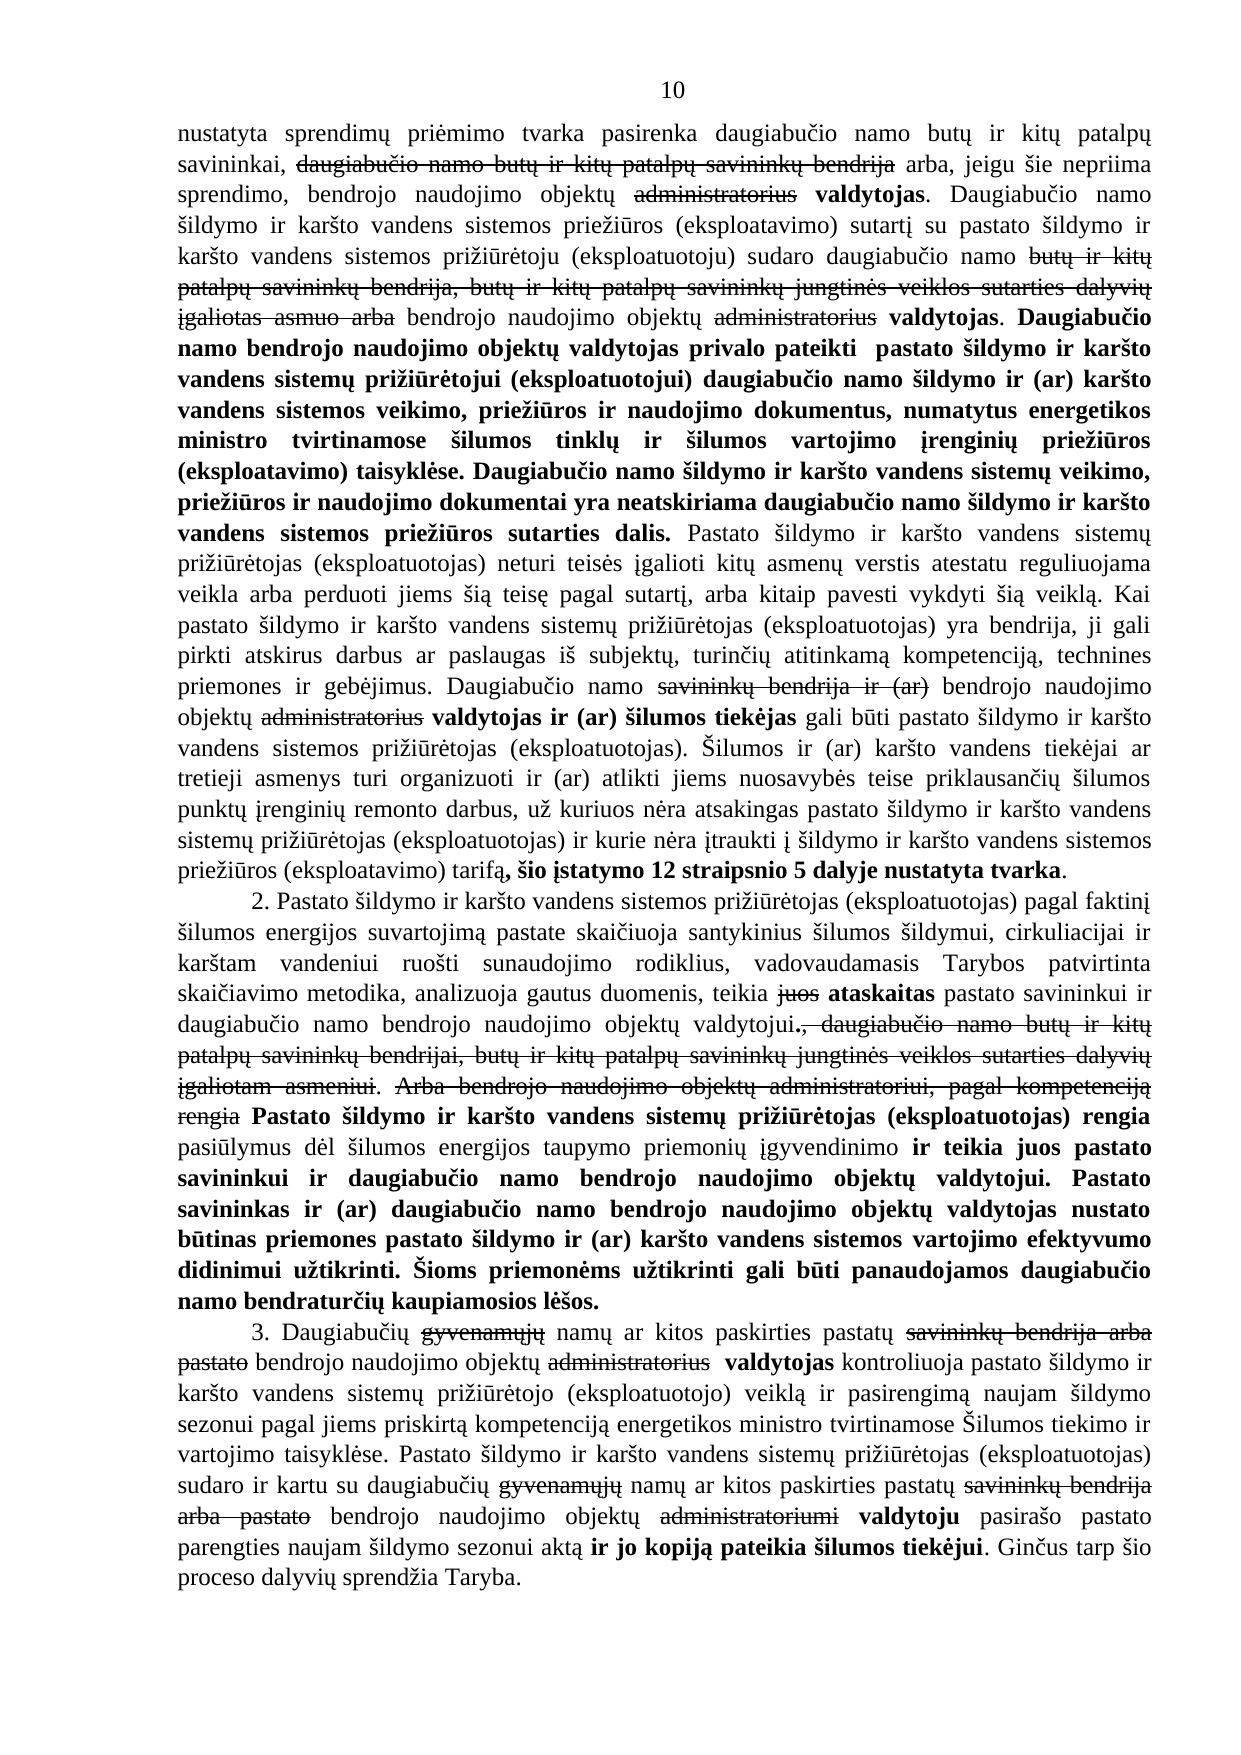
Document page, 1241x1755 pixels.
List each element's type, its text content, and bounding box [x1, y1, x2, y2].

text 3. Daugiabučių gyvenamųjų namų ar kitos paskirties pastatų savininkų bendrija arba pastato bendrojo naudojimo objektų administratorius valdytojas kontroliuoja pastato šildymo ir karšto vandens sistemų prižiūrėtojo (eksploatuotojo) veiklą ir pasirengimą naujam šildymo sezonui pagal jiems priskirtą kompetenciją energetikos ministro tvirtinamose Šilumos tiekimo ir vartojimo taisyklėse. Pastato šildymo ir karšto vandens sistemų prižiūrėtojas (eksploatuotojas) sudaro ir kartu su daugiabučių gyvenamųjų namų ar kitos paskirties pastatų savininkų bendrija arba pastato bendrojo naudojimo objektų administratoriumi valdytoju pasirašo pastato parengties naujam šildymo sezonui aktą ir jo kopiją pateikia šilumos tiekėjui. Ginčus tarp šio proceso dalyvių sprendžia Taryba. [177, 1317, 1152, 1591]
text 1. Prie šilumos tiekimo sistemos prijungtas daugiabučio namo šildymo ir karšto vandens sistemas, bendrosios dalinės nuosavybės teise priklausančias butų ir kitų patalpų savininkams, taip pat šilumos punktus, tiek nuosavybės teise priklausančius šilumos ir (ar) karšto vandens tiekėjui ar tretiesiems asmenims, tiek butų ir kitų patalpų savininkams, turi prižiūrėti (eksploatuoti) pastato šildymo ir karšto vandens sistemos prižiūrėtojas (eksploatuotojas). Teisę reguliuoti (nuotoliniu būdu ar kitaip daryti įtaką) namo šilumos punkto įrenginių darbą, laikydamasis nustatytų higienos normų, turi tik pastato šildymo ir karšto vandens sistemos prižiūrėtojas (eksploatuotojas) arba atitinkamą kvalifikaciją turintys daugiabučio namo bendrijos atstovas ar daugiabučio namo butų ir kitų patalpų savininkų išrinktas jų įgaliotas atstovas. Daugiabučio namo šilumos punktus, nuosavybės teise priklausančius šilumos ir (ar) karšto vandens tiekėjui ar tretiesiems asmenims, pastato šildymo ir karšto vandens sistemos prižiūrėtojas (eksploatuotojas) prižiūri (eksploatuoja) ir prireikus informuoja šilumos ir (ar) karšto vandens tiekėjus ar trečiuosius asmenis apie jiems nuosavybės teise priklausančių šilumos punktų įrenginių techninę būklę ir jų atitiktį teisės aktuose nustatytiems daugiabučio namo šildymo ir karšto vandens sistemų privalomiesiems reikalavimams šio įstatymo pagrindu, nesudarydamas atskirų sutarčių su šilumos punktų savininkais. Pastato šildymo ir karšto vandens sistemos prižiūrėtojas (eksploatuotojas) savo prievoles vykdo apdairiai, sąžiningai ir atsižvelgdamas į šilumos ir (ar) karšto vandens vartotojų interesais interesus. Pastato šildymo ir karšto vandens sistemos prižiūrėtoją (eksploatuotoją) Civilinio kodekso 4.85 straipsnyje nustatyta sprendimų priėmimo tvarka pasirenka daugiabučio namo butų ir kitų patalpų savininkai, daugiabučio namo butų ir kitų patalpų savininkų bendrija arba, jeigu šie nepriima sprendimo, bendrojo naudojimo objektų administratorius valdytojas. Daugiabučio namo šildymo ir karšto vandens sistemos priežiūros (eksploatavimo) sutartį su pastato šildymo ir karšto vandens sistemos prižiūrėtoju (eksploatuotoju) sudaro daugiabučio namo butų ir kitų patalpų savininkų bendrija, butų ir kitų patalpų savininkų jungtinės veiklos sutarties dalyvių įgaliotas asmuo arba bendrojo naudojimo objektų administratorius valdytojas. Daugiabučio namo bendrojo naudojimo objektų valdytojas privalo pateikti pastato šildymo ir karšto vandens sistemų prižiūrėtojui (eksploatuotojui) daugiabučio namo šildymo ir (ar) karšto vandens sistemos veikimo, priežiūros ir naudojimo dokumentus, numatytus energetikos ministro tvirtinamose šilumos tinklų ir šilumos vartojimo įrenginių priežiūros (eksploatavimo) taisyklėse. Daugiabučio namo šildymo ir karšto vandens sistemų veikimo, priežiūros ir naudojimo dokumentai yra neatskiriama daugiabučio namo šildymo ir karšto vandens sistemos priežiūros sutarties dalis. Pastato šildymo ir karšto vandens sistemų prižiūrėtojas (eksploatuotojas) neturi teisės įgalioti kitų asmenų verstis atestatu reguliuojama veikla arba perduoti jiems šią teisę pagal sutartį, arba kitaip pavesti vykdyti šią veiklą. Kai pastato šildymo ir karšto vandens sistemų prižiūrėtojas (eksploatuotojas) yra bendrija, ji gali pirkti atskirus darbus ar paslaugas iš subjektų, turinčių atitinkamą kompetenciją, technines priemones ir gebėjimus. Daugiabučio namo savininkų bendrija ir (ar) bendrojo naudojimo objektų administratorius valdytojas ir (ar) šilumos tiekėjas gali būti pastato šildymo ir karšto vandens sistemos prižiūrėtojas (eksploatuotojas). Šilumos ir (ar) karšto vandens tiekėjai ar tretieji asmenys turi organizuoti ir (ar) atlikti jiems nuosavybės teise priklausančių šilumos punktų įrenginių remonto darbus, už kuriuos nėra atsakingas pastato šildymo ir karšto vandens sistemų prižiūrėtojas (eksploatuotojas) ir kurie nėra įtraukti į šildymo ir karšto vandens sistemos priežiūros (eksploatavimo) tarifą, šio įstatymo 12 straipsnio 5 dalyje nustatyta tvarka. [177, 118, 1152, 287]
text 2. Pastato šildymo ir karšto vandens sistemos prižiūrėtojas (eksploatuotojas) pagal faktinį šilumos energijos suvartojimą pastate skaičiuoja santykinius šilumos šildymui, cirkuliacijai ir karštam vandeniui ruošti sunaudojimo rodiklius, vadovaudamasis Tarybos patvirtinta skaičiavimo metodika, analizuoja gautus duomenis, teikia juos ataskaitas pastato savininkui ir daugiabučio namo bendrojo naudojimo objektų valdytojui., daugiabučio namo butų ir kitų patalpų savininkų bendrijai, butų ir kitų patalpų savininkų jungtinės veiklos sutarties dalyvių įgaliotam asmeniui. Arba bendrojo naudojimo objektų administratoriui, pagal kompetenciją rengia Pastato šildymo ir karšto vandens sistemų prižiūrėtojas (eksploatuotojas) rengia pasiūlymus dėl šilumos energijos taupymo priemonių įgyvendinimo ir teikia juos pastato savininkui ir daugiabučio namo bendrojo naudojimo objektų valdytojui. Pastato savininkas ir (ar) daugiabučio namo bendrojo naudojimo objektų valdytojas nustato būtinas priemones pastato šildymo ir (ar) karšto vandens sistemos vartojimo efektyvumo didinimui užtikrinti. Šioms priemonėms užtikrinti gali būti panaudojamos daugiabučio namo bendraturčių kaupiamosios lėšos. [177, 886, 1152, 1056]
text 2. Pastato šildymo ir karšto vandens sistemos prižiūrėtojas (eksploatuotojas) pagal faktinį šilumos energijos suvartojimą pastate skaičiuoja santykinius šilumos šildymui, cirkuliacijai ir karštam vandeniui ruošti sunaudojimo rodiklius, vadovaudamasis Tarybos patvirtinta skaičiavimo metodika, analizuoja gautus duomenis, teikia juos ataskaitas pastato savininkui ir daugiabučio namo bendrojo naudojimo objektų valdytojui., daugiabučio namo butų ir kitų patalpų savininkų bendrijai, butų ir kitų patalpų savininkų jungtinės veiklos sutarties dalyvių įgaliotam asmeniui. Arba bendrojo naudojimo objektų administratoriui, pagal kompetenciją rengia Pastato šildymo ir karšto vandens sistemų prižiūrėtojas (eksploatuotojas) rengia pasiūlymus dėl šilumos energijos taupymo priemonių įgyvendinimo ir teikia juos pastato savininkui ir daugiabučio namo bendrojo naudojimo objektų valdytojui. Pastato savininkas ir (ar) daugiabučio namo bendrojo naudojimo objektų valdytojas nustato būtinas priemones pastato šildymo ir (ar) karšto vandens sistemos vartojimo efektyvumo didinimui užtikrinti. Šioms priemonėms užtikrinti gali būti panaudojamos daugiabučio namo bendraturčių kaupiamosios lėšos. [177, 1057, 1152, 1314]
text 1. Prie šilumos tiekimo sistemos prijungtas daugiabučio namo šildymo ir karšto vandens sistemas, bendrosios dalinės nuosavybės teise priklausančias butų ir kitų patalpų savininkams, taip pat šilumos punktus, tiek nuosavybės teise priklausančius šilumos ir (ar) karšto vandens tiekėjui ar tretiesiems asmenims, tiek butų ir kitų patalpų savininkams, turi prižiūrėti (eksploatuoti) pastato šildymo ir karšto vandens sistemos prižiūrėtojas (eksploatuotojas). Teisę reguliuoti (nuotoliniu būdu ar kitaip daryti įtaką) namo šilumos punkto įrenginių darbą, laikydamasis nustatytų higienos normų, turi tik pastato šildymo ir karšto vandens sistemos prižiūrėtojas (eksploatuotojas) arba atitinkamą kvalifikaciją turintys daugiabučio namo bendrijos atstovas ar daugiabučio namo butų ir kitų patalpų savininkų išrinktas jų įgaliotas atstovas. Daugiabučio namo šilumos punktus, nuosavybės teise priklausančius šilumos ir (ar) karšto vandens tiekėjui ar tretiesiems asmenims, pastato šildymo ir karšto vandens sistemos prižiūrėtojas (eksploatuotojas) prižiūri (eksploatuoja) ir prireikus informuoja šilumos ir (ar) karšto vandens tiekėjus ar trečiuosius asmenis apie jiems nuosavybės teise priklausančių šilumos punktų įrenginių techninę būklę ir jų atitiktį teisės aktuose nustatytiems daugiabučio namo šildymo ir karšto vandens sistemų privalomiesiems reikalavimams šio įstatymo pagrindu, nesudarydamas atskirų sutarčių su šilumos punktų savininkais. Pastato šildymo ir karšto vandens sistemos prižiūrėtojas (eksploatuotojas) savo prievoles vykdo apdairiai, sąžiningai ir atsižvelgdamas į šilumos ir (ar) karšto vandens vartotojų interesais interesus. Pastato šildymo ir karšto vandens sistemos prižiūrėtoją (eksploatuotoją) Civilinio kodekso 4.85 straipsnyje nustatyta sprendimų priėmimo tvarka pasirenka daugiabučio namo butų ir kitų patalpų savininkai, daugiabučio namo butų ir kitų patalpų savininkų bendrija arba, jeigu šie nepriima sprendimo, bendrojo naudojimo objektų administratorius valdytojas. Daugiabučio namo šildymo ir karšto vandens sistemos priežiūros (eksploatavimo) sutartį su pastato šildymo ir karšto vandens sistemos prižiūrėtoju (eksploatuotoju) sudaro daugiabučio namo butų ir kitų patalpų savininkų bendrija, butų ir kitų patalpų savininkų jungtinės veiklos sutarties dalyvių įgaliotas asmuo arba bendrojo naudojimo objektų administratorius valdytojas. Daugiabučio namo bendrojo naudojimo objektų valdytojas privalo pateikti pastato šildymo ir karšto vandens sistemų prižiūrėtojui (eksploatuotojui) daugiabučio namo šildymo ir (ar) karšto vandens sistemos veikimo, priežiūros ir naudojimo dokumentus, numatytus energetikos ministro tvirtinamose šilumos tinklų ir šilumos vartojimo įrenginių priežiūros (eksploatavimo) taisyklėse. Daugiabučio namo šildymo ir karšto vandens sistemų veikimo, priežiūros ir naudojimo dokumentai yra neatskiriama daugiabučio namo šildymo ir karšto vandens sistemos priežiūros sutarties dalis. Pastato šildymo ir karšto vandens sistemų prižiūrėtojas (eksploatuotojas) neturi teisės įgalioti kitų asmenų verstis atestatu reguliuojama veikla arba perduoti jiems šią teisę pagal sutartį, arba kitaip pavesti vykdyti šią veiklą. Kai pastato šildymo ir karšto vandens sistemų prižiūrėtojas (eksploatuotojas) yra bendrija, ji gali pirkti atskirus darbus ar paslaugas iš subjektų, turinčių atitinkamą kompetenciją, technines priemones ir gebėjimus. Daugiabučio namo savininkų bendrija ir (ar) bendrojo naudojimo objektų administratorius valdytojas ir (ar) šilumos tiekėjas gali būti pastato šildymo ir karšto vandens sistemos prižiūrėtojas (eksploatuotojas). Šilumos ir (ar) karšto vandens tiekėjai ar tretieji asmenys turi organizuoti ir (ar) atlikti jiems nuosavybės teise priklausančių šilumos punktų įrenginių remonto darbus, už kuriuos nėra atsakingas pastato šildymo ir karšto vandens sistemų prižiūrėtojas (eksploatuotojas) ir kurie nėra įtraukti į šildymo ir karšto vandens sistemos priežiūros (eksploatavimo) tarifą, šio įstatymo 12 straipsnio 5 dalyje nustatyta tvarka. [177, 288, 1152, 884]
